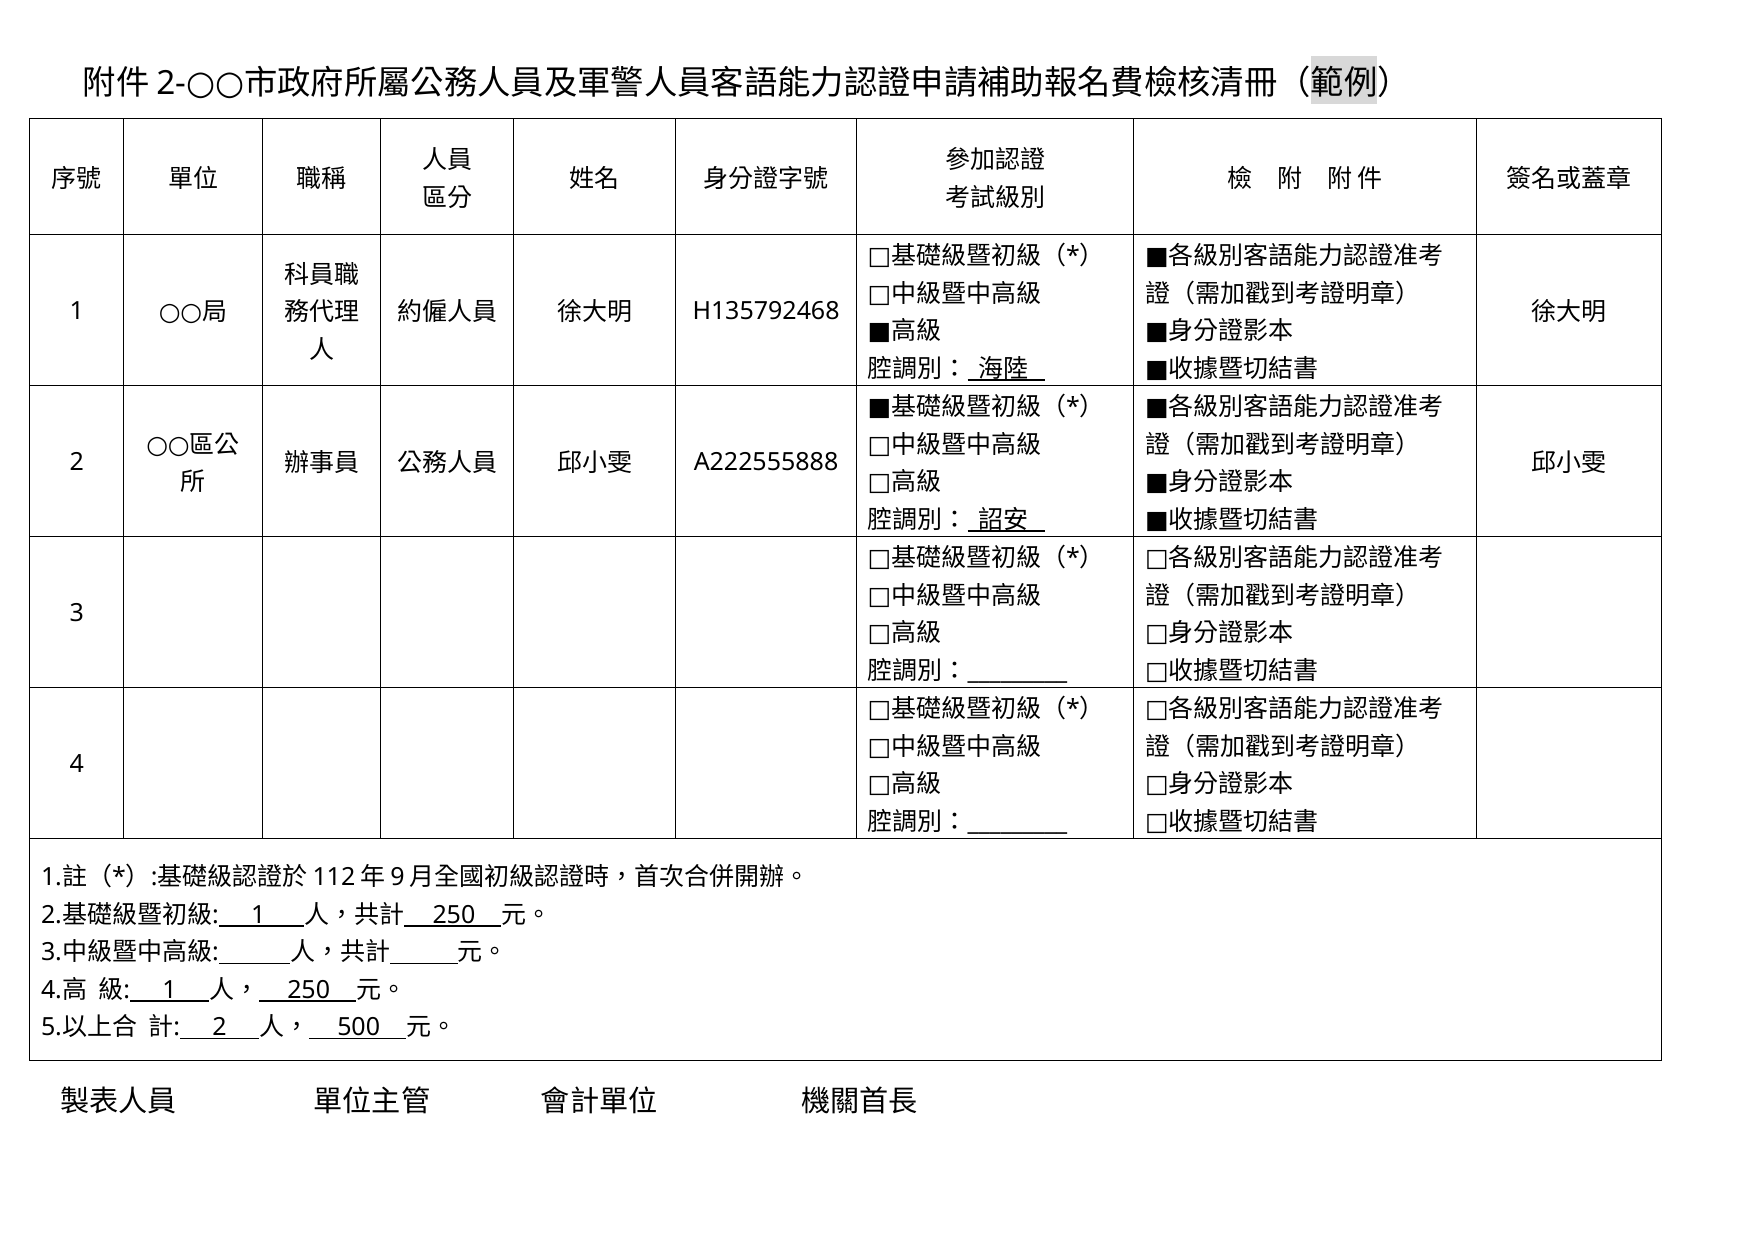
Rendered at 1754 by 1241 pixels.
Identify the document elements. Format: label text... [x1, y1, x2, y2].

table_cell [124, 537, 262, 687]
table_cell ■各級別客語能力認證准考證（需加戳到考證明章） ■身分證影本 ■收據暨切結書 [1134, 386, 1476, 536]
table_cell [381, 688, 513, 838]
table_cell [676, 537, 856, 687]
table_cell ○○區公所 [124, 386, 262, 536]
table_header 檢 附 附 件 [1134, 119, 1476, 234]
table_cell ○○局 [124, 235, 262, 385]
table_cell [381, 537, 513, 687]
table_cell [514, 537, 675, 687]
table_cell 1.註（*）:基礎級認證於112年9月全國初級認證時，首次合併開辦。 2.基礎級暨初級: 1 人，共計 250 元。 3.中級暨中高級: 人，共計 元。 4.高 級: 1 人， 250 元。 5.以上合 計: 2 人， 500 元。 [30, 839, 1661, 1060]
table_cell 邱小雯 [1477, 386, 1661, 536]
table_cell A222555888 [676, 386, 856, 536]
table_cell □基礎級暨初級（*） □中級暨中高級 ■高級 腔調別： 海陸 [857, 235, 1133, 385]
table_cell 約僱人員 [381, 235, 513, 385]
table_header 姓名 [514, 119, 675, 234]
table_cell [514, 688, 675, 838]
table_header 身分證字號 [676, 119, 856, 234]
table_header 單位 [124, 119, 262, 234]
table_cell 科員職務代理人 [263, 235, 380, 385]
table_cell [263, 688, 380, 838]
table_cell [676, 688, 856, 838]
table_cell 公務人員 [381, 386, 513, 536]
table_cell 邱小雯 [514, 386, 675, 536]
table_cell ■基礎級暨初級（*） □中級暨中高級 □高級 腔調別： 詔安 [857, 386, 1133, 536]
table_cell [1477, 537, 1661, 687]
table_cell [124, 688, 262, 838]
table_cell 徐大明 [1477, 235, 1661, 385]
table_cell ■各級別客語能力認證准考證（需加戳到考證明章） ■身分證影本 ■收據暨切結書 [1134, 235, 1476, 385]
text 製表人員 單位主管 會計單位 機關首長 [29, 1061, 1621, 1136]
table_cell 徐大明 [514, 235, 675, 385]
table_cell 1 [30, 235, 123, 385]
table_header 職稱 [263, 119, 380, 234]
table_header 參加認證 考試級別 [857, 119, 1133, 234]
table_header 人員 區分 [381, 119, 513, 234]
table_cell □基礎級暨初級（*） □中級暨中高級 □高級 腔調別：_________ [857, 537, 1133, 687]
table_cell □各級別客語能力認證准考證（需加戳到考證明章） □身分證影本 □收據暨切結書 [1134, 537, 1476, 687]
table_header 序號 [30, 119, 123, 234]
table_cell 辦事員 [263, 386, 380, 536]
table_header 簽名或蓋章 [1477, 119, 1661, 234]
table_cell H135792468 [676, 235, 856, 385]
table_cell 4 [30, 688, 123, 838]
table_cell □各級別客語能力認證准考證（需加戳到考證明章） □身分證影本 □收據暨切結書 [1134, 688, 1476, 838]
text 附件2-○○市政府所屬公務人員及軍警人員客語能力認證申請補助報名費檢核清冊（範例） [29, 43, 1621, 118]
table_cell [1477, 688, 1661, 838]
table_cell 2 [30, 386, 123, 536]
table_cell 3 [30, 537, 123, 687]
table_cell [263, 537, 380, 687]
table_cell □基礎級暨初級（*） □中級暨中高級 □高級 腔調別：_________ [857, 688, 1133, 838]
